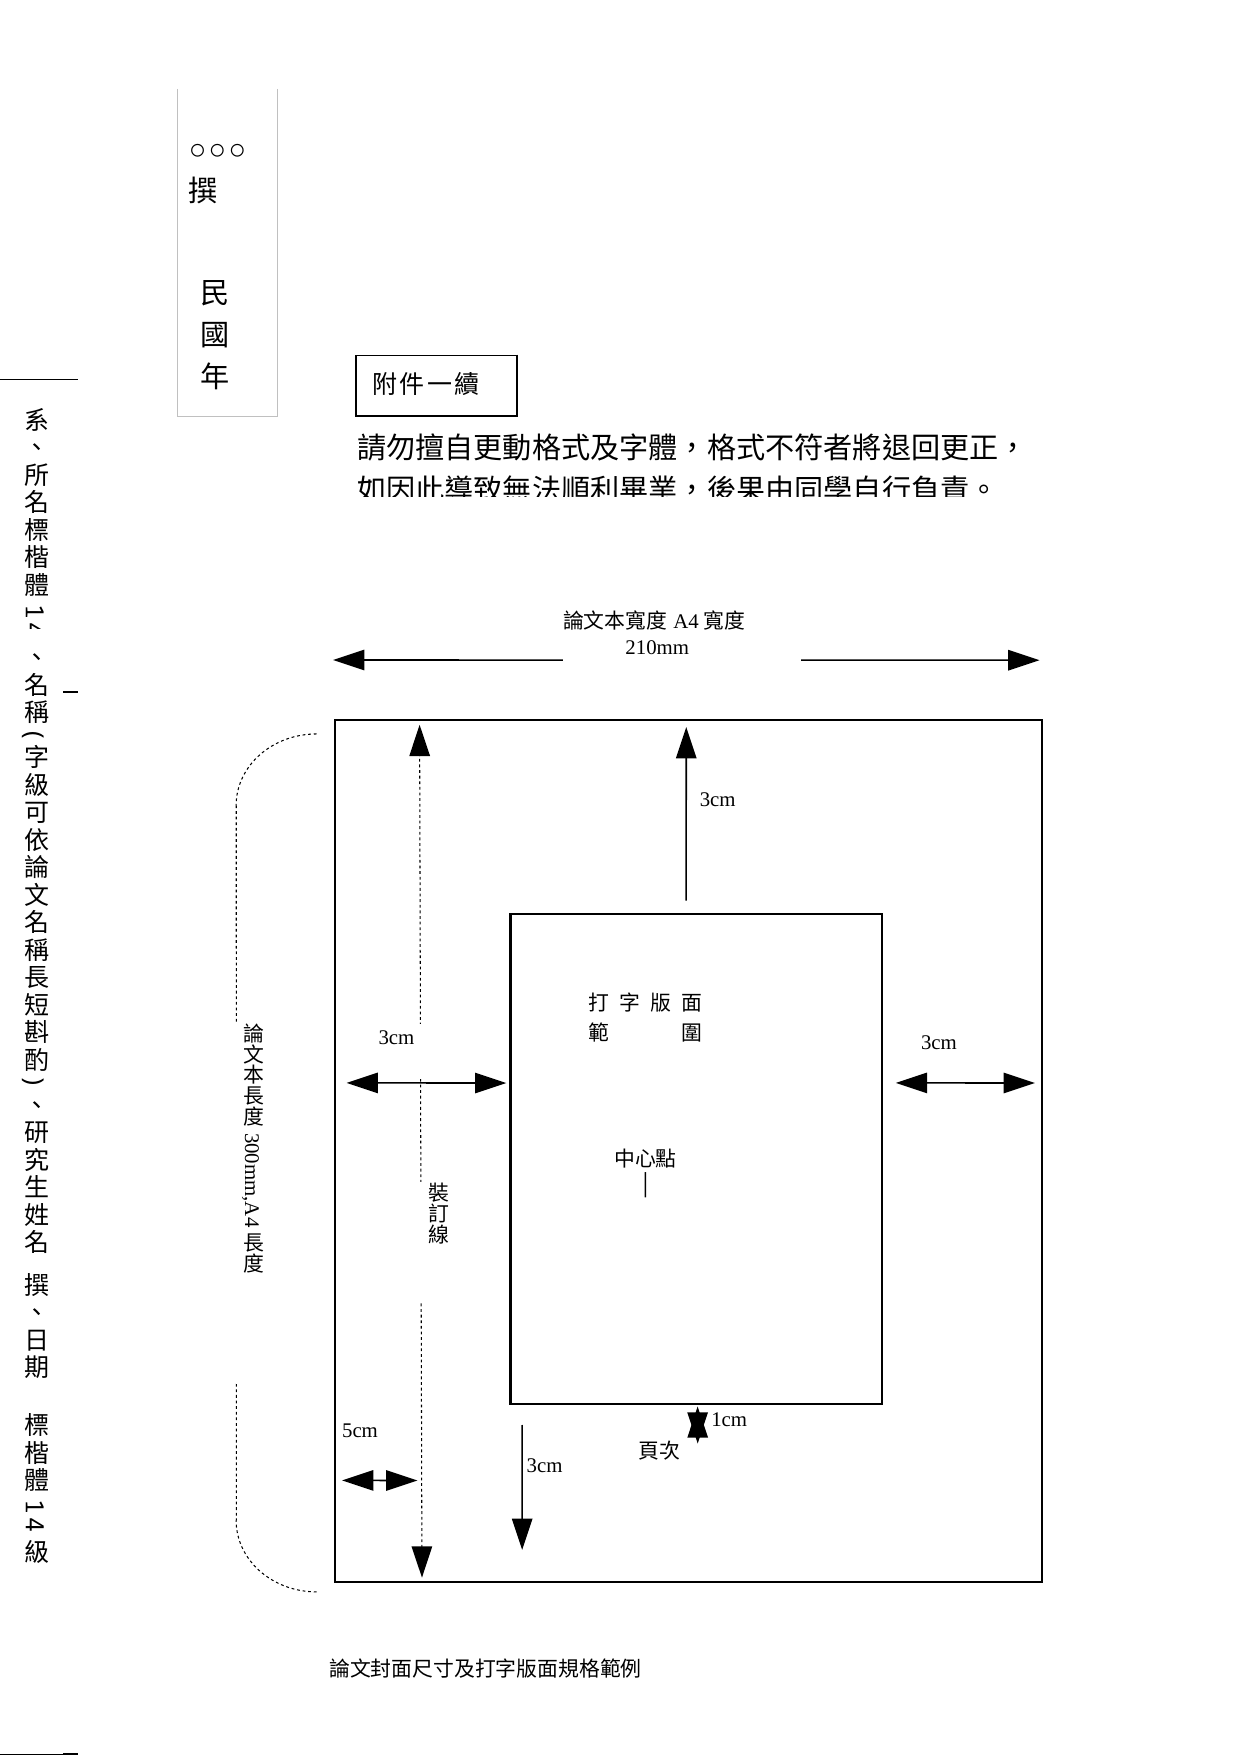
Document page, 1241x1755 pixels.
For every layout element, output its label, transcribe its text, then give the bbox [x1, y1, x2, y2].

text 、名稱(字級可依論文名稱長短斟酌)、研究生姓名 撰、日期 標楷體14級 [18, 644, 56, 1739]
table_cell ○○○ 撰 [178, 89, 277, 250]
table_cell 民國 年 [178, 250, 277, 416]
text 請勿擅自更動格式及字體，格式不符者將退回更正，如因此導致無法順利畢業，後果由同學自行負責。 [357, 424, 1039, 497]
text 系、所名標楷體14級 [18, 407, 56, 629]
text 附件一續 [372, 363, 501, 401]
